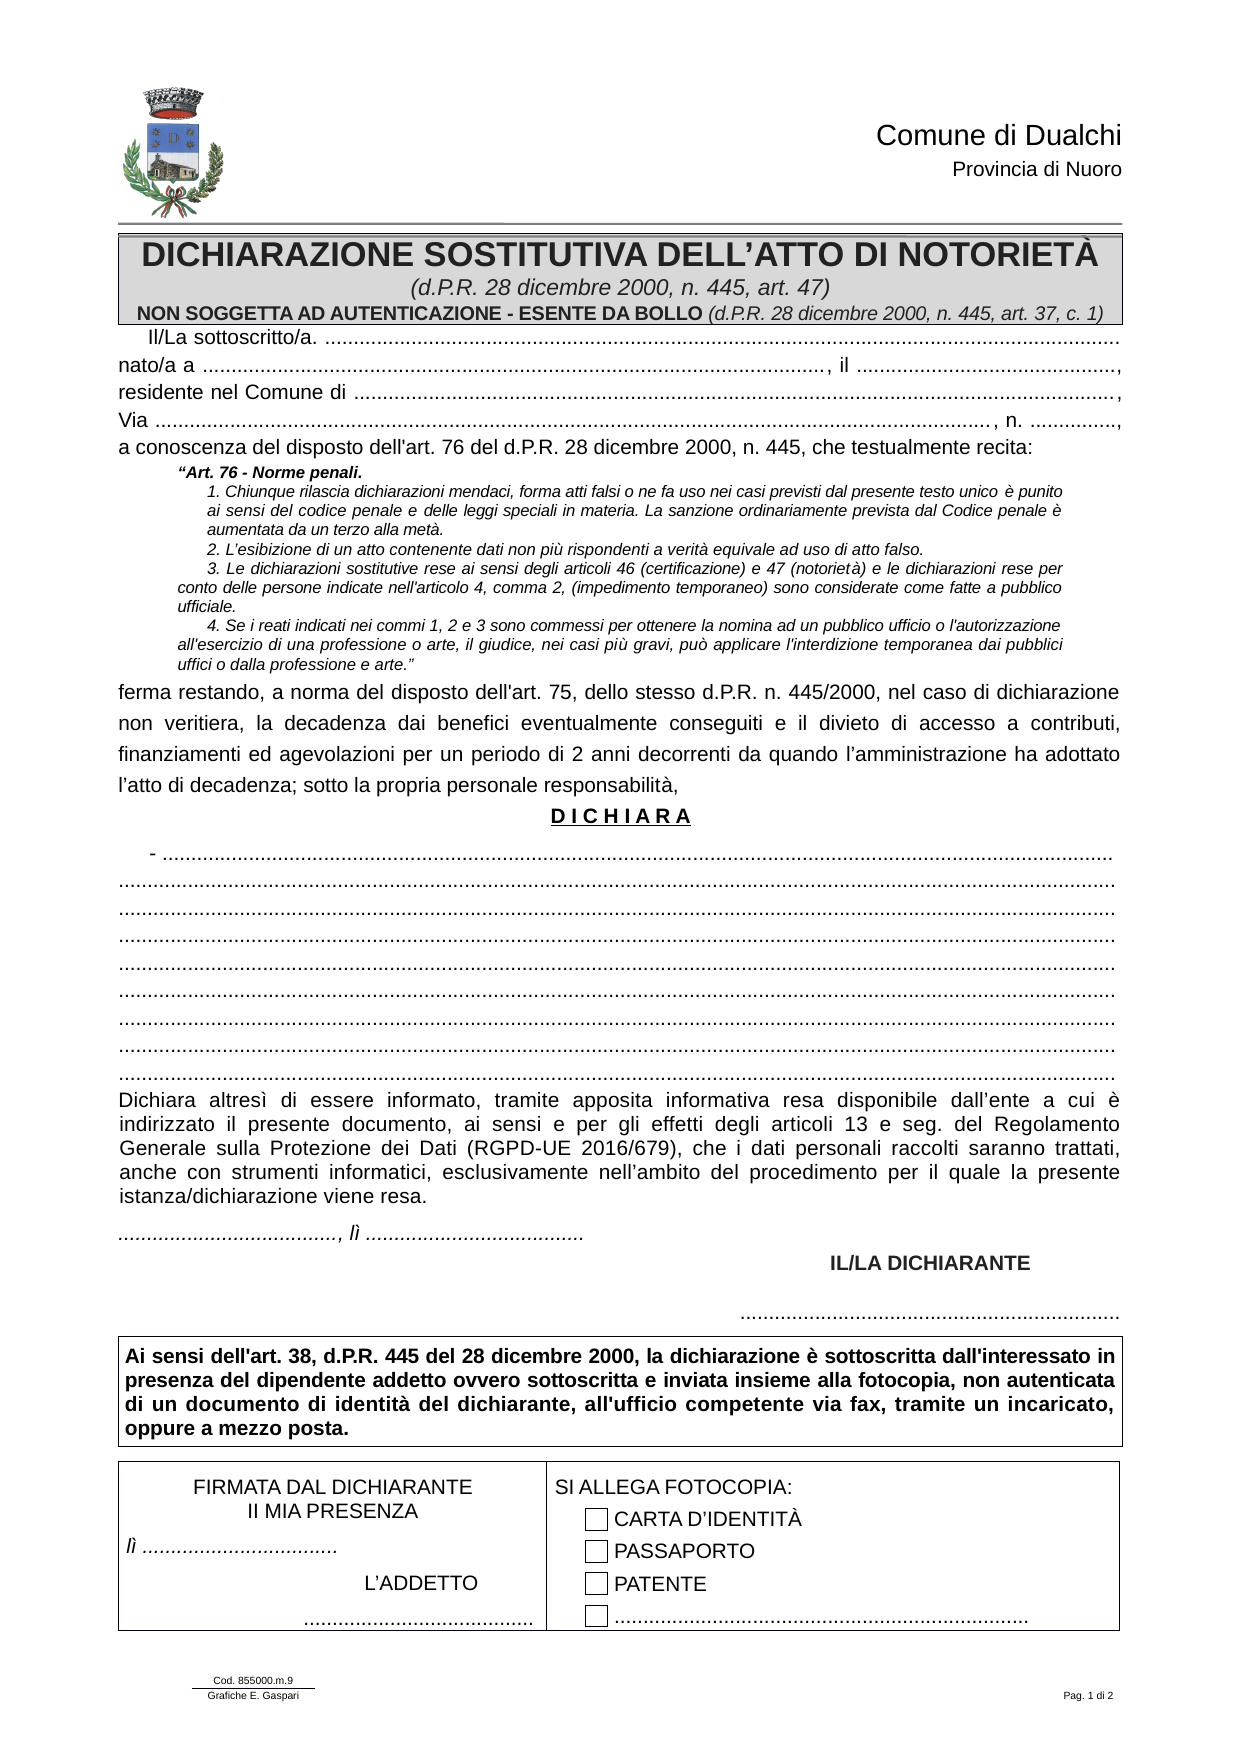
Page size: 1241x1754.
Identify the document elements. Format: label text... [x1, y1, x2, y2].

text ............................................................................................................................................................................. [118, 1033, 1122, 1057]
text D I C H I A R A [119, 804, 1122, 828]
text ............................................................................................................................................................................. [118, 951, 1122, 975]
text ferma restando, a norma del disposto dell'art. 75, dello stesso d.P.R. n. 445/2000, nel caso di dichiarazione non veritiera, la decadenza dai benefici eventualmente conseguiti e il divieto di accesso a contributi, finanziamenti ed agevolazioni per un periodo di 2 anni decorrenti da quando l’amministrazione ha adottato l’atto di decadenza; sotto la propria personale responsabilità, [118, 680, 1122, 797]
table_header Ai sensi dell'art. 38, d.P.R. 445 del 28 dicembre 2000, la dichiarazione è sottoscritta dall'interessato in presenza del dipendente addetto ovvero sottoscritta e inviata insieme alla fotocopia, non autenticata di un documento di identità del dichiarante, all'ufficio competente via fax, tramite un incaricato, oppure a mezzo posta. [119, 1337, 1122, 1446]
picture [122, 87, 224, 219]
table_header SI ALLEGA FOTOCOPIA: CARTA D’IDENTITÀ PASSAPORTO PATENTE ........................................................................ [547, 1462, 1119, 1630]
text ............................................................................................................................................................................. [118, 896, 1122, 920]
table_header FIRMATA DAL DICHIARANTE II MIA PRESENZA lì .................................. L’ADDETTO ........................................ [119, 1462, 546, 1630]
text 1. Chiunque rilascia dichiarazioni mendaci, forma atti falsi o ne fa uso nei casi previsti dal presente testo unico è punito ai sensi del codice penale e delle leggi speciali in materia. La sanzione ordinariamente prevista dal Codice penale è aumentata da un terzo alla metà. [207, 482, 1063, 539]
text Il/La sottoscritto/a. .......................................................................................................................................... nato/a a ............................................................................................................, il ............................................., residente nel Comune di ...................................................................................................................................., Via ................................................................................................................................................., n. ..............., a conoscenza del disposto dell'art. 76 del d.P.R. 28 dicembre 2000, n. 445, che testualmente recita: [118, 325, 1122, 459]
text Dichiara altresì di essere informato, tramite apposita informativa resa disponibile dall’ente a cui è indirizzato il presente documento, ai sensi e per gli effetti degli articoli 13 e seg. del Regolamento Generale sulla Protezione dei Dati (RGPD-UE 2016/679), che i dati personali raccolti saranno trattati, anche con strumenti informatici, esclusivamente nell’ambito del procedimento per il quale la presente istanza/dichiarazione viene resa. [118, 1088, 1122, 1208]
text IL/LA DICHIARANTE [738, 1251, 1122, 1275]
text 4. Se i reati indicati nei commi 1, 2 e 3 sono commessi per ottenere la nomina ad un pubblico ufficio o l'autorizzazione all'esercizio di una professione o arte, il giudice, nei casi più gravi, può applicare l'interdizione temporanea dai pubblici uffici o dalla professione e arte.” [177, 616, 1063, 673]
text ............................................................................................................................................................................. [118, 923, 1122, 947]
text ............................................................................................................................................................................. [118, 1061, 1122, 1085]
text 3. Le dichiarazioni sostitutive rese ai sensi degli articoli 46 (certificazione) e 47 (notorietà) e le dichiarazioni rese per conto delle persone indicate nell'articolo 4, comma 2, (impedimento temporaneo) sono considerate come fatte a pubblico ufficiale. [177, 558, 1063, 616]
text ......................................, lì ...................................... [118, 1221, 1122, 1244]
text 2. L’esibizione di un atto contenente dati non più rispondenti a verità equivale ad uso di atto falso. [177, 539, 1063, 558]
text Provincia di Nuoro [224, 157, 1122, 181]
text Comune di Dualchi [224, 118, 1122, 152]
text - ..................................................................................................................................................................... [149, 841, 1122, 865]
text .................................................................. [738, 1300, 1122, 1324]
text ............................................................................................................................................................................. [118, 1006, 1122, 1030]
text ............................................................................................................................................................................. [118, 868, 1122, 892]
text ............................................................................................................................................................................. [118, 978, 1122, 1002]
text “Art. 76 - Norme penali. [177, 463, 1063, 482]
table_header DICHIARAZIONE SOSTITUTIVA DELL’ATTO DI NOTORIETÀ (d.P.R. 28 dicembre 2000, n. 445, art. 47) NON SOGGETTA AD AUTENTICAZIONE - ESENTE DA BOLLO (d.P.R. 28 dicembre 2000, n. 445, art. 37, c. 1) [119, 238, 1122, 324]
